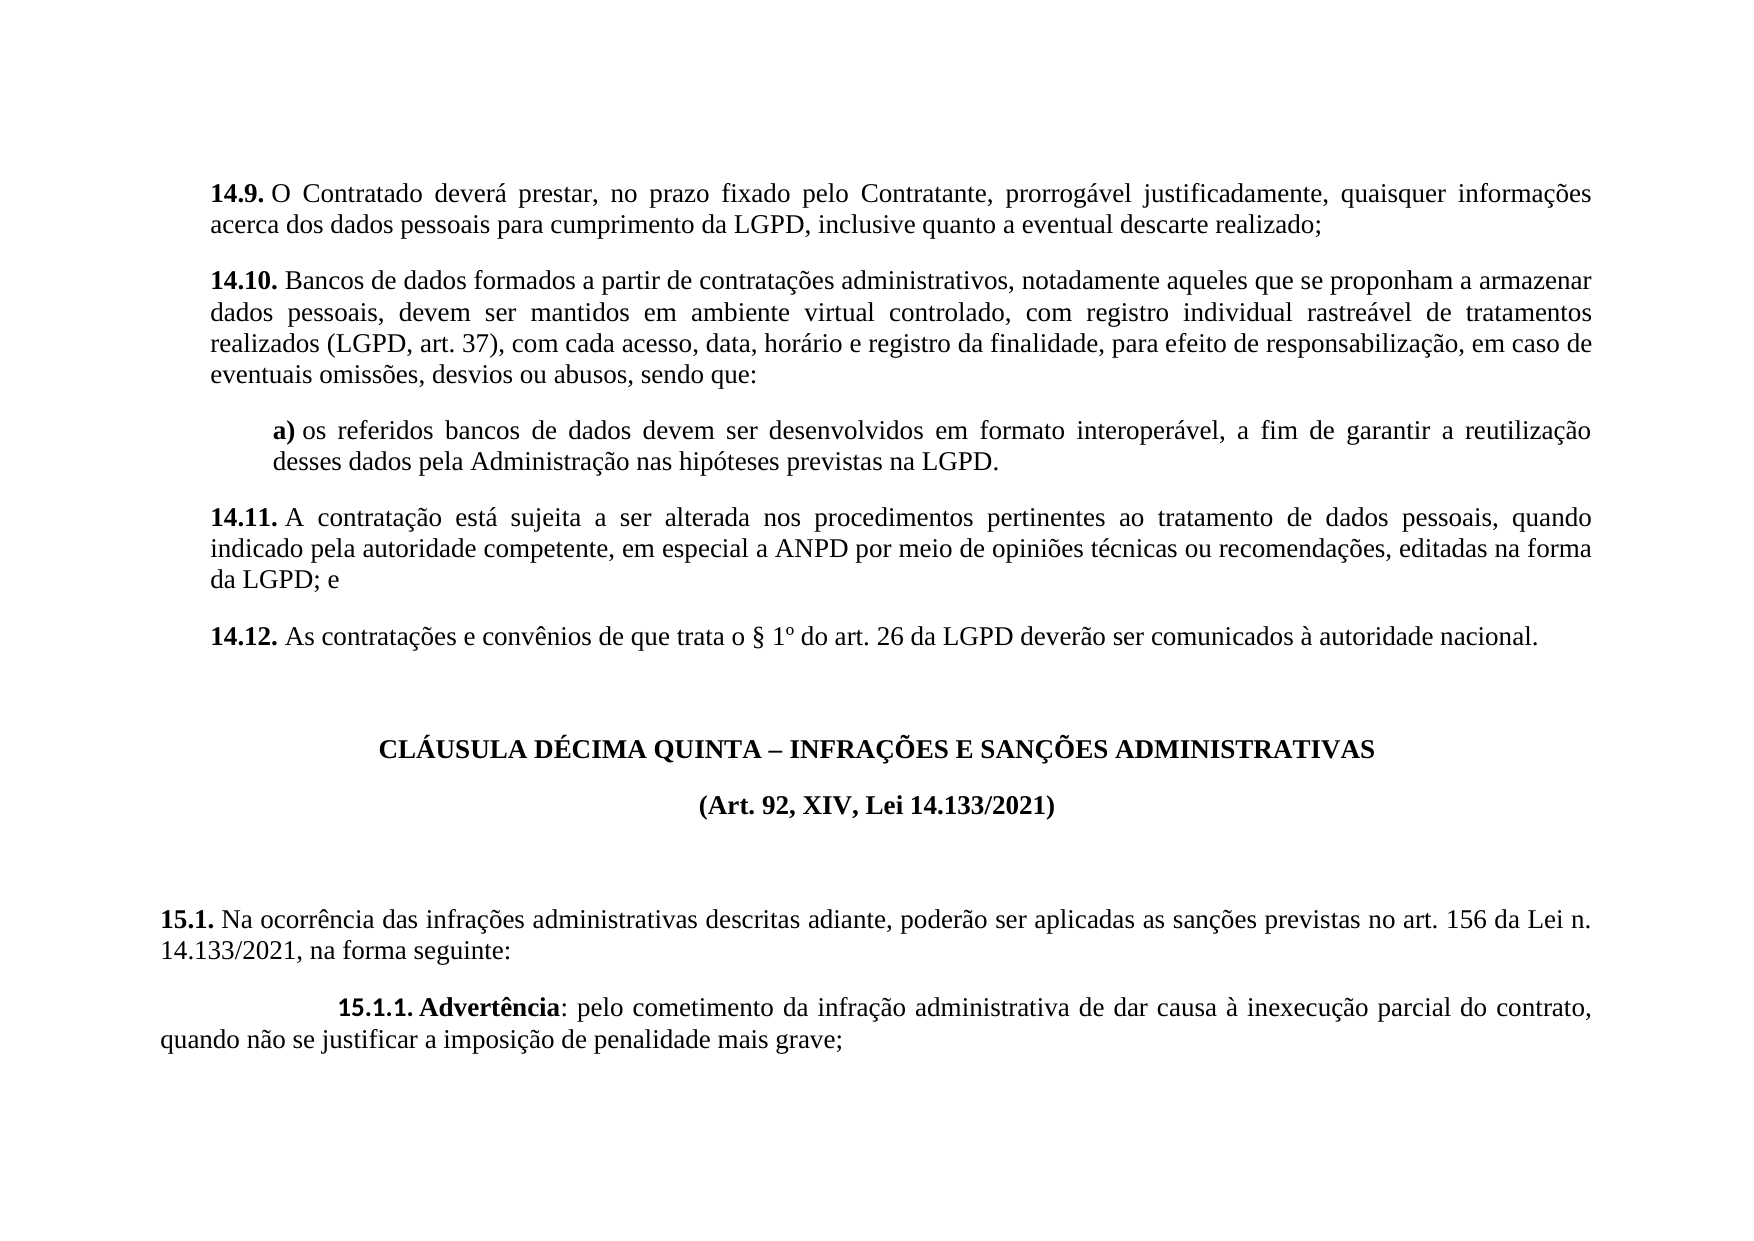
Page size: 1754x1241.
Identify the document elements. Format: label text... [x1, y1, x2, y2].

text 15.1.1. Advertência: pelo cometimento da infração administrativa de dar causa à inexecução parcial do contrato, quando não se justificar a imposição de penalidade mais grave; [160, 990, 1594, 1054]
text 14.12. As contratações e convênios de que trata o § 1º do art. 26 da LGPD deverão ser comunicados à autoridade nacional. [210, 620, 1594, 651]
text 15.1. Na ocorrência das infrações administrativas descritas adiante, poderão ser aplicadas as sanções previstas no art. 156 da Lei n. 14.133/2021, na forma seguinte: [160, 903, 1594, 965]
text 14.11. A contratação está sujeita a ser alterada nos procedimentos pertinentes ao tratamento de dados pessoais, quando indicado pela autoridade competente, em especial a ANPD por meio de opiniões técnicas ou recomendações, editadas na forma da LGPD; e [210, 501, 1594, 595]
text 14.9. O Contratado deverá prestar, no prazo fixado pelo Contratante, prorrogável justificadamente, quaisquer informações acerca dos dados pessoais para cumprimento da LGPD, inclusive quanto a eventual descarte realizado; [210, 177, 1594, 239]
text a) os referidos bancos de dados devem ser desenvolvidos em formato interoperável, a fim de garantir a reutilização desses dados pela Administração nas hipóteses previstas na LGPD. [273, 414, 1594, 476]
text 14.10. Bancos de dados formados a partir de contratações administrativos, notadamente aqueles que se proponham a armazenar dados pessoais, devem ser mantidos em ambiente virtual controlado, com registro individual rastreável de tratamentos realizados (LGPD, art. 37), com cada acesso, data, horário e registro da finalidade, para efeito de responsabilização, em caso de eventuais omissões, desvios ou abusos, sendo que: [210, 264, 1594, 389]
text CLÁUSULA DÉCIMA QUINTA – INFRAÇÕES E SANÇÕES ADMINISTRATIVAS [160, 733, 1594, 764]
text (Art. 92, XIV, Lei 14.133/2021) [160, 789, 1594, 821]
